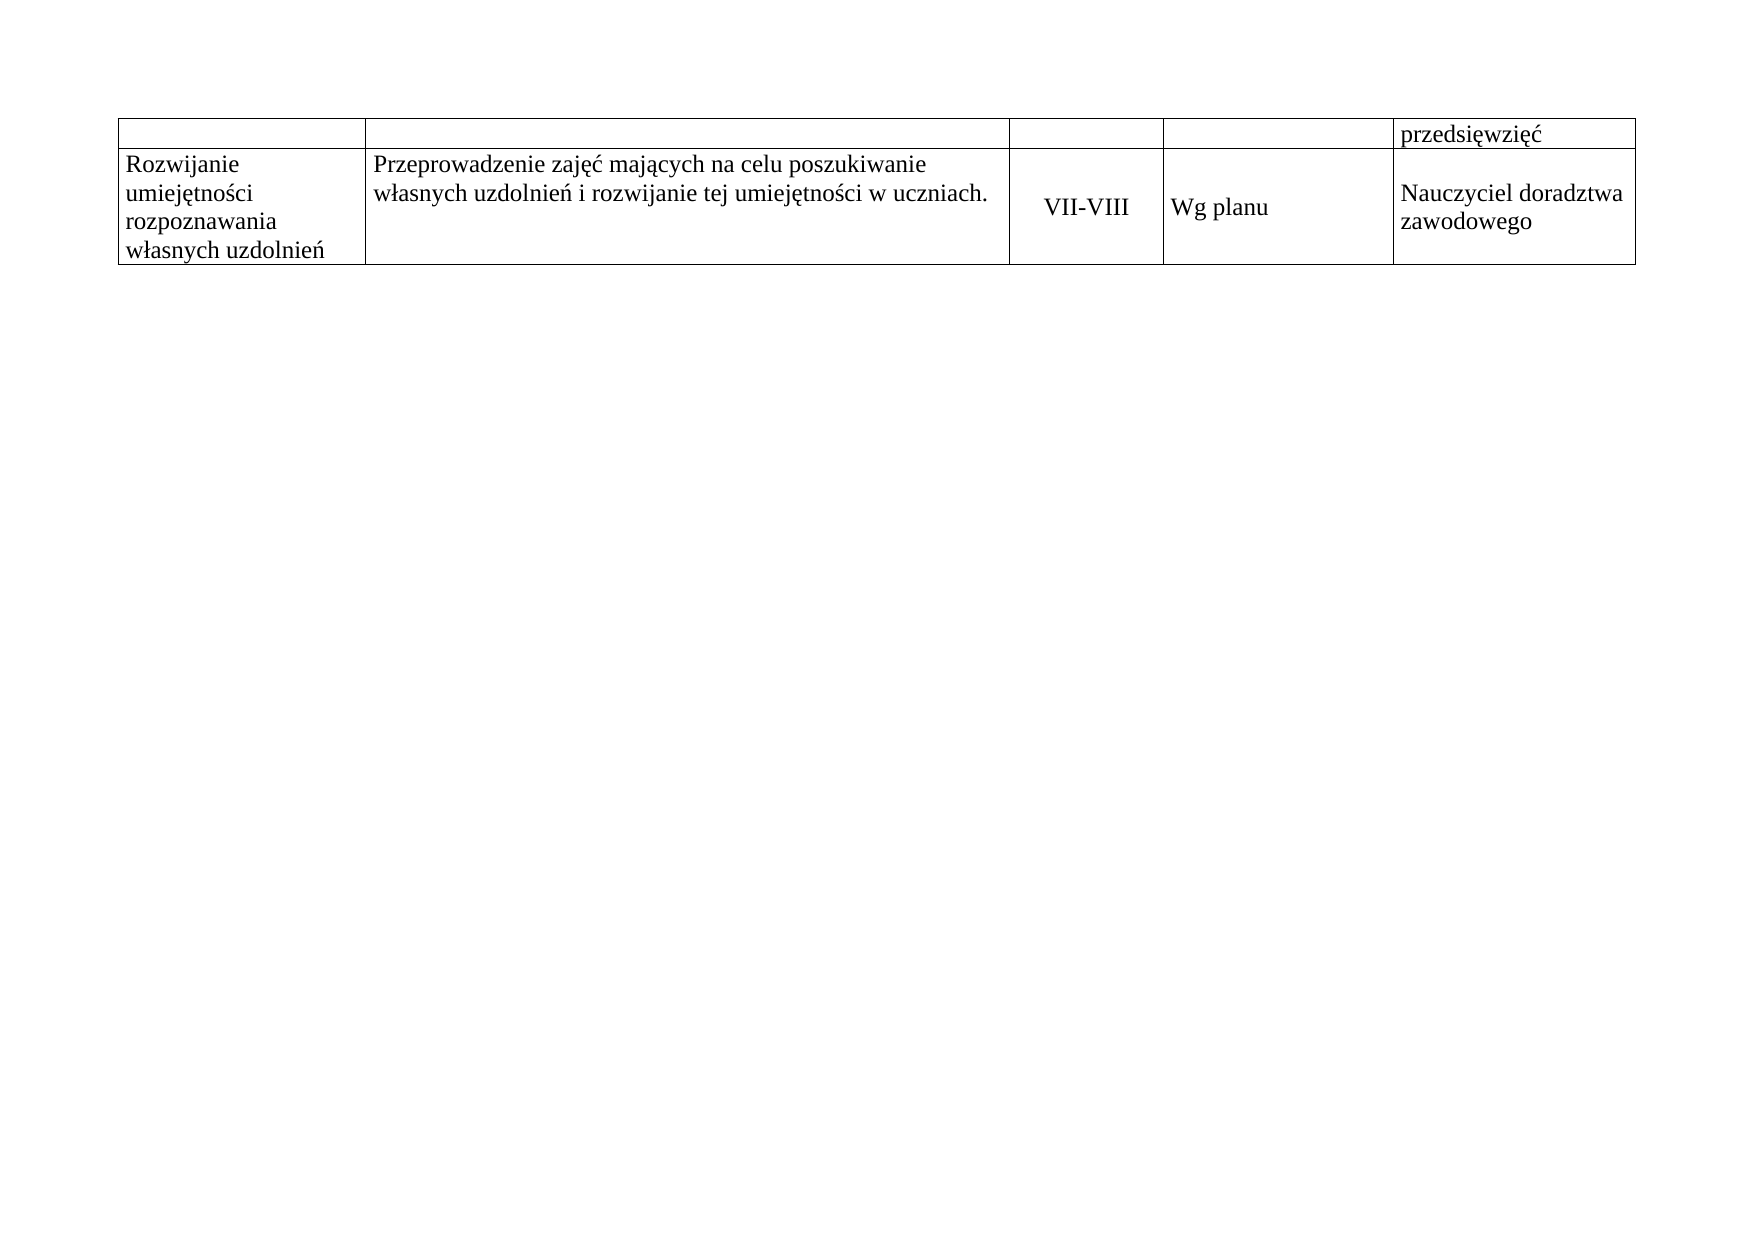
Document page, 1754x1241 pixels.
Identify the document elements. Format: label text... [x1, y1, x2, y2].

table_cell [1164, 119, 1393, 148]
table_cell VII-VIII [1010, 149, 1163, 264]
table_cell [366, 119, 1009, 148]
table_cell [1010, 119, 1163, 148]
table_cell Przeprowadzenie zajęć mających na celu poszukiwanie własnych uzdolnień i rozwijanie tej umiejętności w uczniach. [366, 149, 1009, 264]
table_cell przedsięwzięć [1394, 119, 1635, 148]
table_cell Wg planu [1164, 149, 1393, 264]
table_cell Nauczyciel doradztwa zawodowego [1394, 149, 1635, 264]
table_cell Rozwijanie umiejętności rozpoznawania własnych uzdolnień [119, 149, 365, 264]
